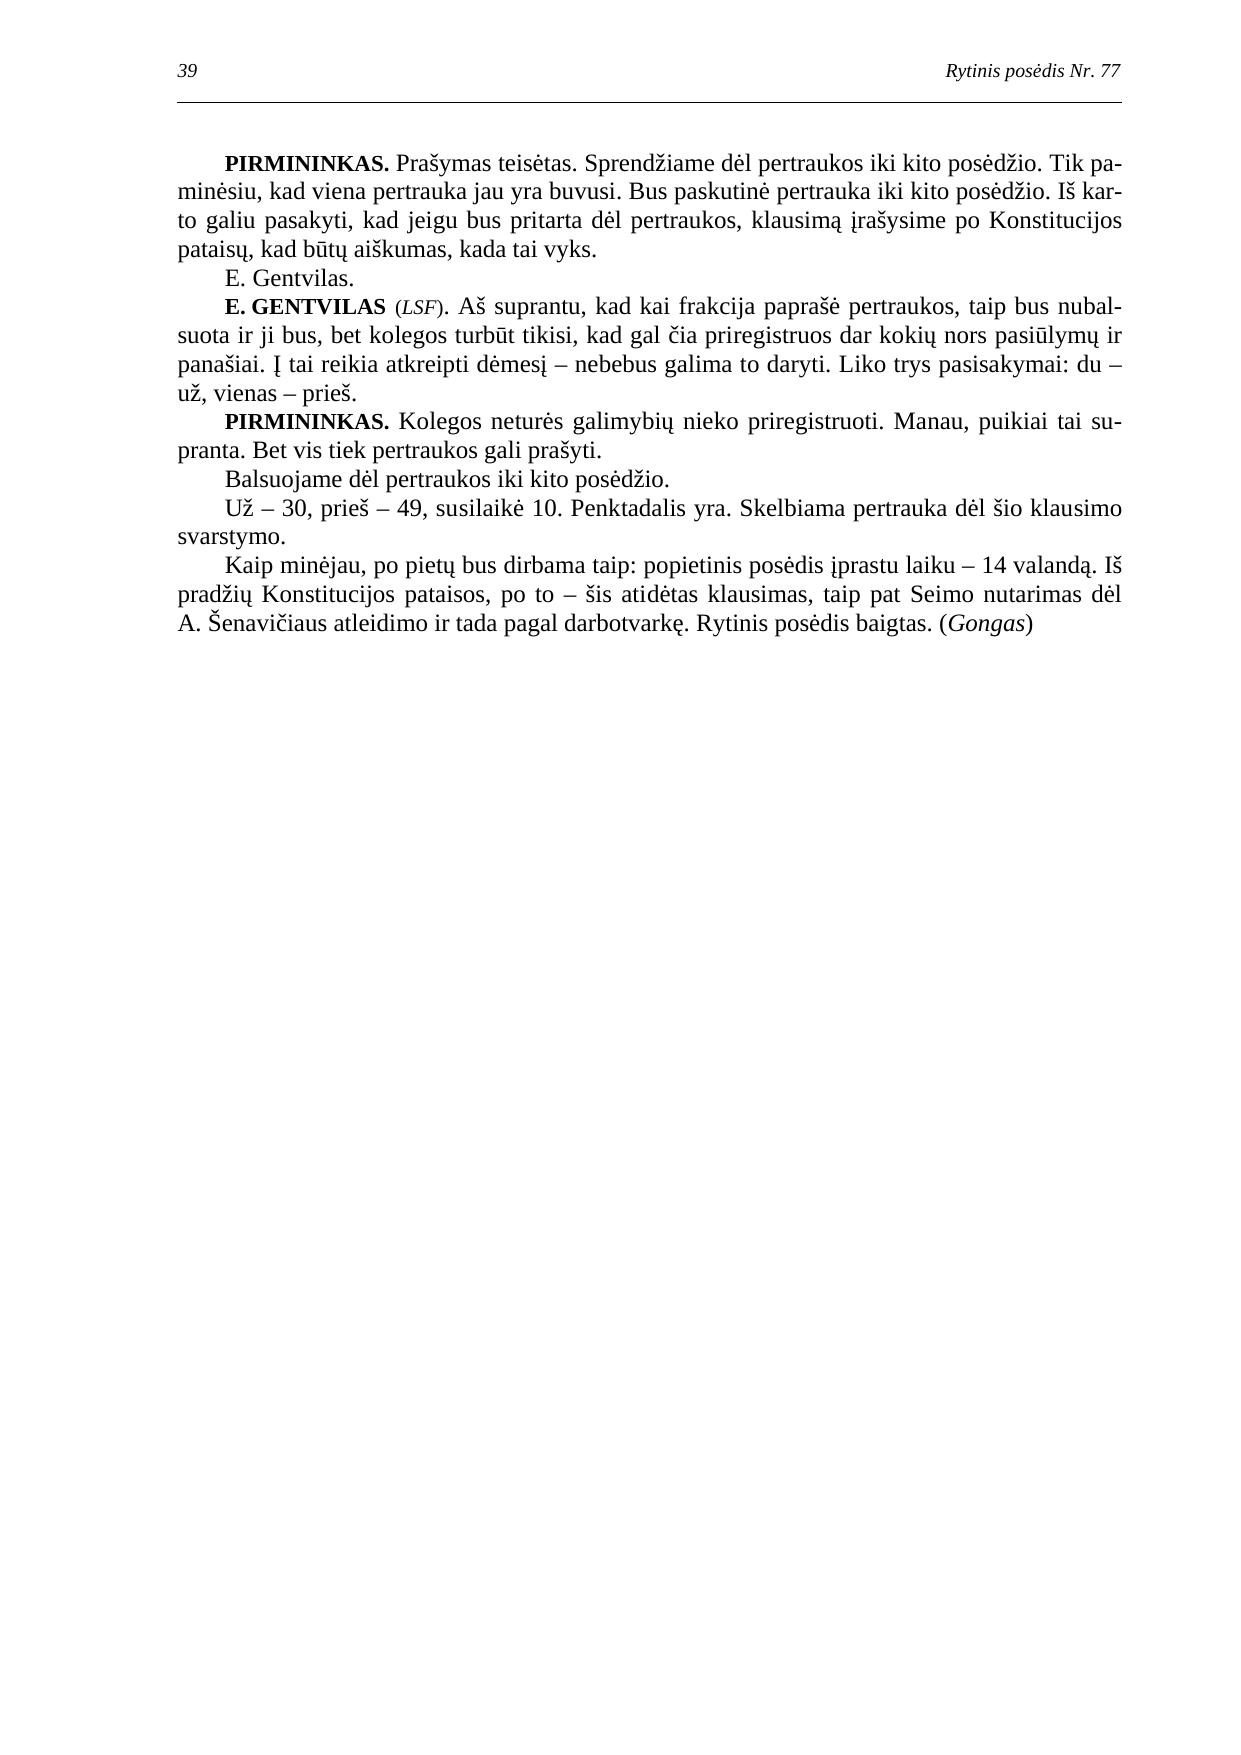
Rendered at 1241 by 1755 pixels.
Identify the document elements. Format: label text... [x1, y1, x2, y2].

text PIRMININKAS. Ko­le­gos ne­tu­rės ga­li­my­bių nie­ko pri­re­gist­ruo­ti. Ma­nau, pui­kiai tai su­pran­ta. Bet vis tiek per­trau­kos ga­li pra­šy­ti. [177, 406, 1122, 464]
text PIRMININKAS. Pra­šy­mas tei­sė­tas. Spren­džia­me dėl per­trau­kos iki ki­to po­sė­džio. Tik pa­mi­nė­siu, kad vie­na per­trau­ka jau yra bu­vu­si. Bus pas­ku­ti­nė per­trau­ka iki ki­to po­sė­džio. Iš kar­to ga­liu pa­sa­ky­ti, kad jei­gu bus pri­tar­ta dėl per­trau­kos, klau­si­mą įra­šy­si­me po Kon­sti­tu­ci­jos pa­tai­sų, kad bū­tų aiš­ku­mas, ka­da tai vyks. [177, 148, 1122, 263]
text E. GENTVILAS (LSF). Aš su­pran­tu, kad kai frak­ci­ja pa­pra­šė per­trau­kos, taip bus nu­bal­suo­ta ir ji bus, bet ko­le­gos tur­būt ti­ki­si, kad gal čia pri­re­gist­ruos dar ko­kių nors pa­siū­ly­mų ir pa­na­šiai. Į tai rei­kia at­kreip­ti dė­me­sį – ne­be­bus ga­li­ma to da­ry­ti. Li­ko trys pa­si­sa­ky­mai: du – už, vie­nas – prieš. [177, 291, 1122, 406]
text E. Gent­vi­las. [177, 263, 1122, 291]
text Kaip mi­nė­jau, po pie­tų bus dir­ba­ma taip: po­pie­ti­nis po­sė­dis įpras­tu lai­ku – 14 va­lan­dą. Iš pra­džių Kon­sti­tu­ci­jos pa­tai­sos, po to – šis ati­dė­tas klau­si­mas, taip pat Sei­mo nu­ta­ri­mas dėl A. Še­na­vi­čiaus at­lei­di­mo ir ta­da pa­gal dar­bo­tvarkę. Ry­ti­nis po­sė­dis baig­tas. (Gon­gas) [177, 550, 1122, 636]
text Už – 30, prieš – 49, su­si­lai­kė 10. Penk­ta­da­lis yra. Skel­bia­ma per­trau­ka dėl šio klau­si­mo svars­ty­mo. [177, 493, 1122, 550]
text Bal­suo­ja­me dėl per­trau­kos iki ki­to po­sė­džio. [177, 464, 1122, 493]
